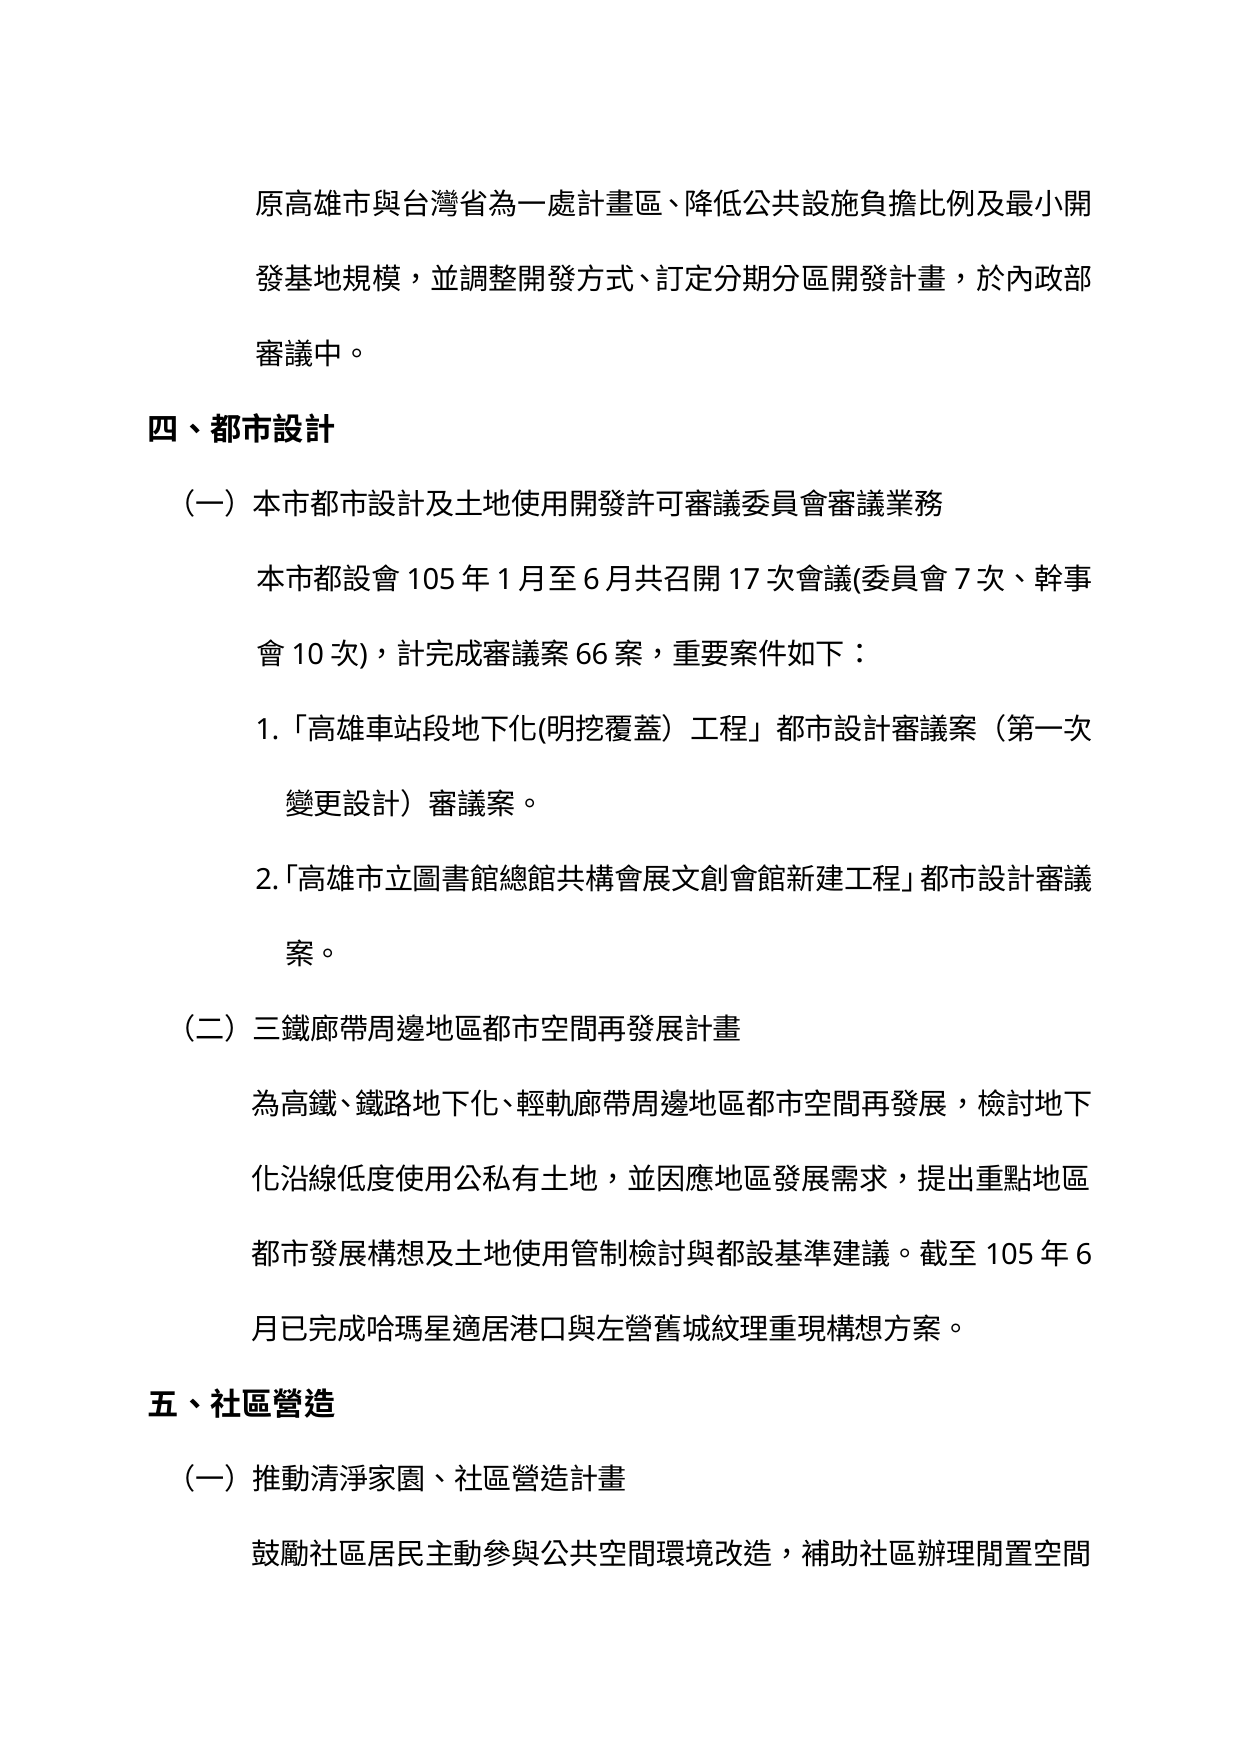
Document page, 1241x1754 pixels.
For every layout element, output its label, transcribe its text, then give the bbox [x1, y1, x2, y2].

text （一）推動清淨家園、社區營造計畫 [148, 1439, 1092, 1514]
text 原高雄市與台灣省為一處計畫區、降低公共設施負擔比例及最小開發基地規模，並調整開發方式、訂定分期分區開發計畫，於內政部審議中。 [255, 164, 1092, 389]
text 本市都設會105年1月至6月共召開17次會議(委員會7次、幹事會10次)，計完成審議案66案，重要案件如下： [256, 539, 1092, 689]
text 五、社區營造 [148, 1364, 1092, 1439]
text 2.「高雄市立圖書館總館共構會展文創會館新建工程」都市設計審議案。 [255, 839, 1092, 989]
text 1.「高雄車站段地下化(明挖覆蓋）工程」都市設計審議案（第一次變更設計）審議案。 [255, 689, 1092, 839]
text 四、都市設計 [148, 389, 1092, 464]
text 為高鐵、鐵路地下化、輕軌廊帶周邊地區都市空間再發展，檢討地下化沿線低度使用公私有土地，並因應地區發展需求，提出重點地區都市發展構想及土地使用管制檢討與都設基準建議。截至105年6月已完成哈瑪星適居港口與左營舊城紋理重現構想方案。 [251, 1064, 1092, 1364]
text （二）三鐵廊帶周邊地區都市空間再發展計畫 [148, 989, 1092, 1064]
text （一）本市都市設計及土地使用開發許可審議委員會審議業務 [148, 464, 1092, 539]
text 鼓勵社區居民主動參與公共空間環境改造，補助社區辦理閒置空間 [251, 1514, 1092, 1589]
